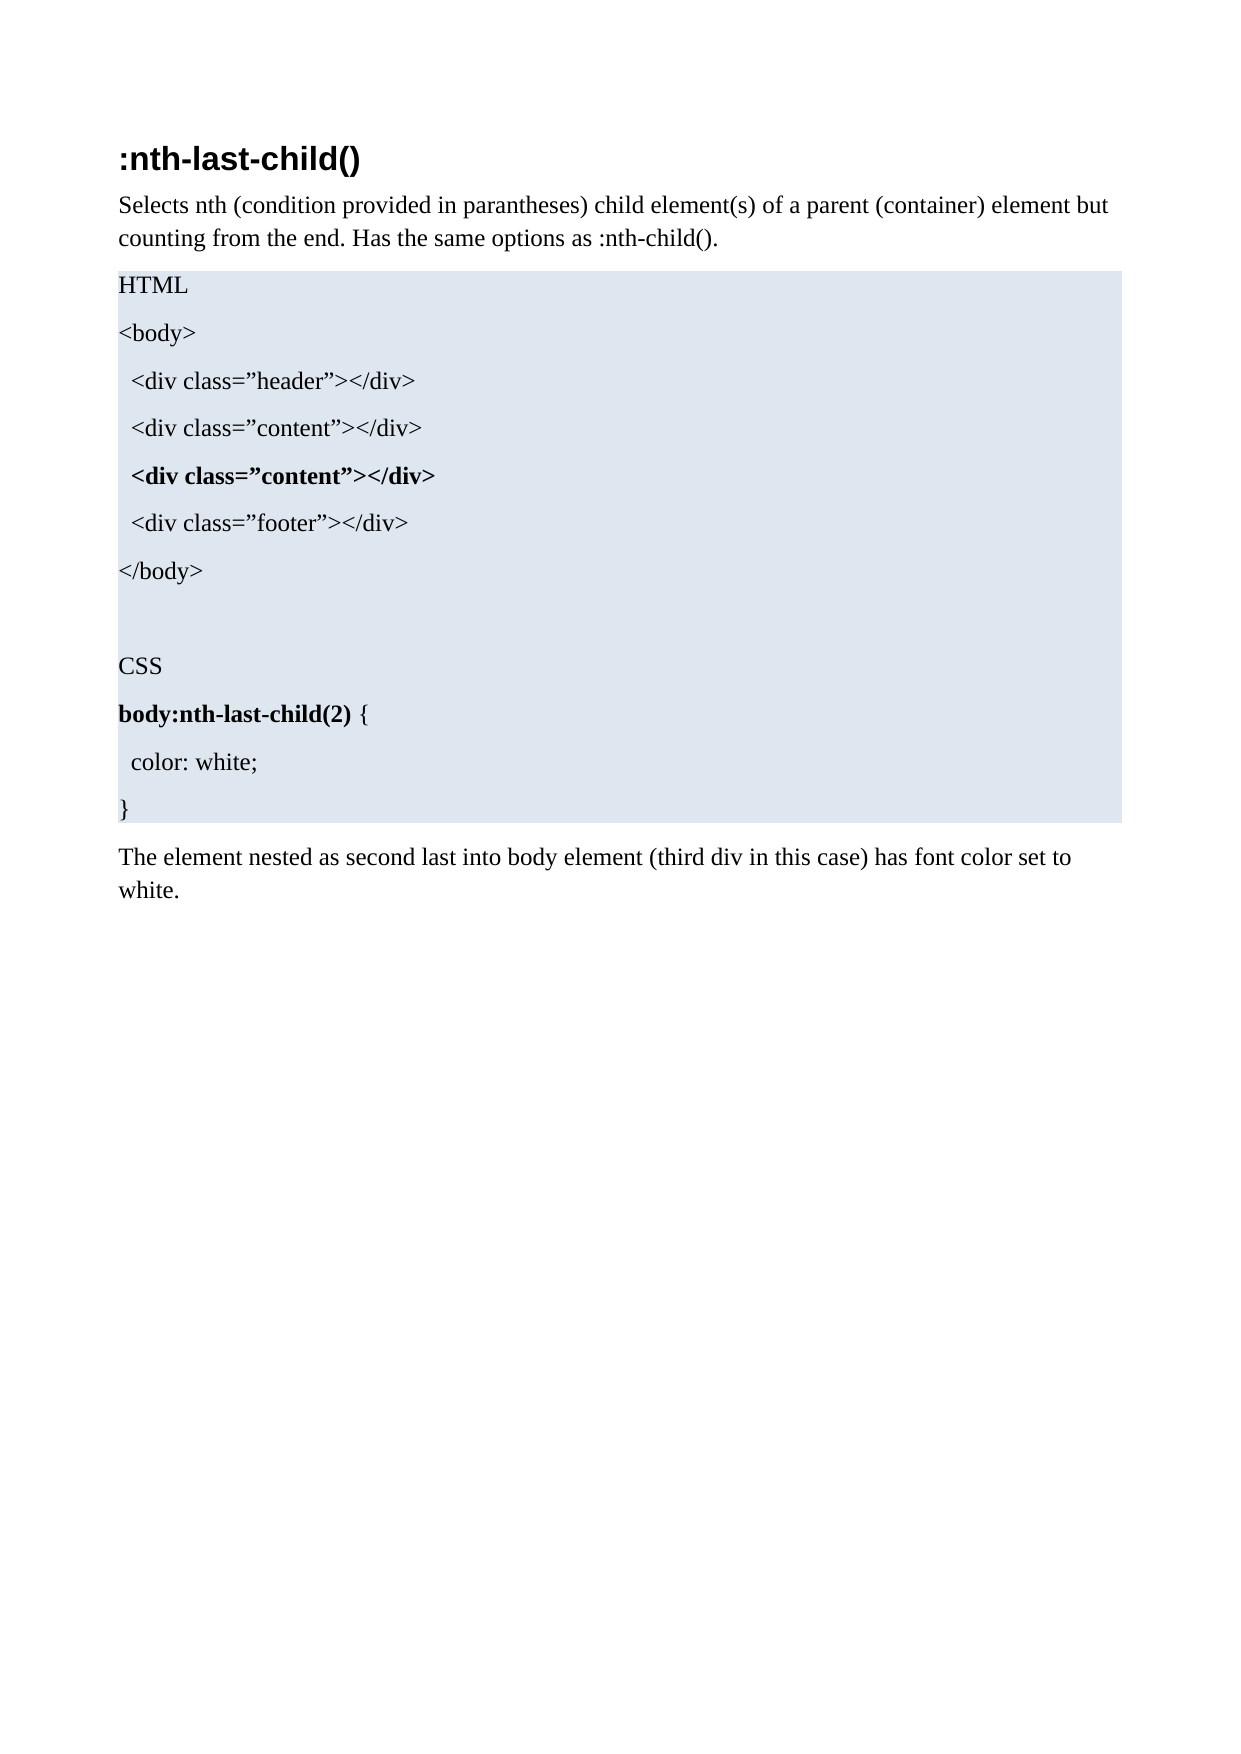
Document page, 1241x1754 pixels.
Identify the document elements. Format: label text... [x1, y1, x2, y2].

text <body> [118, 318, 1122, 347]
text <div class=”content”></div> [118, 461, 1122, 490]
subtitle :nth-last-child() [118, 139, 1122, 177]
text <div class=”header”></div> [118, 366, 1122, 394]
text } [118, 794, 1122, 823]
text The element nested as second last into body element (third div in this case) has font color set to white. [118, 842, 1122, 903]
text CSS [118, 651, 1122, 680]
text HTML [118, 271, 1122, 299]
text <div class=”content”></div> [118, 413, 1122, 442]
text body:nth-last-child(2) { [118, 699, 1122, 728]
text </body> [118, 556, 1122, 585]
text <div class=”footer”></div> [118, 508, 1122, 537]
text color: white; [118, 747, 1122, 775]
text Selects nth (condition provided in parantheses) child element(s) of a parent (container) element but counting from the end. Has the same options as :nth-child(). [118, 190, 1122, 252]
